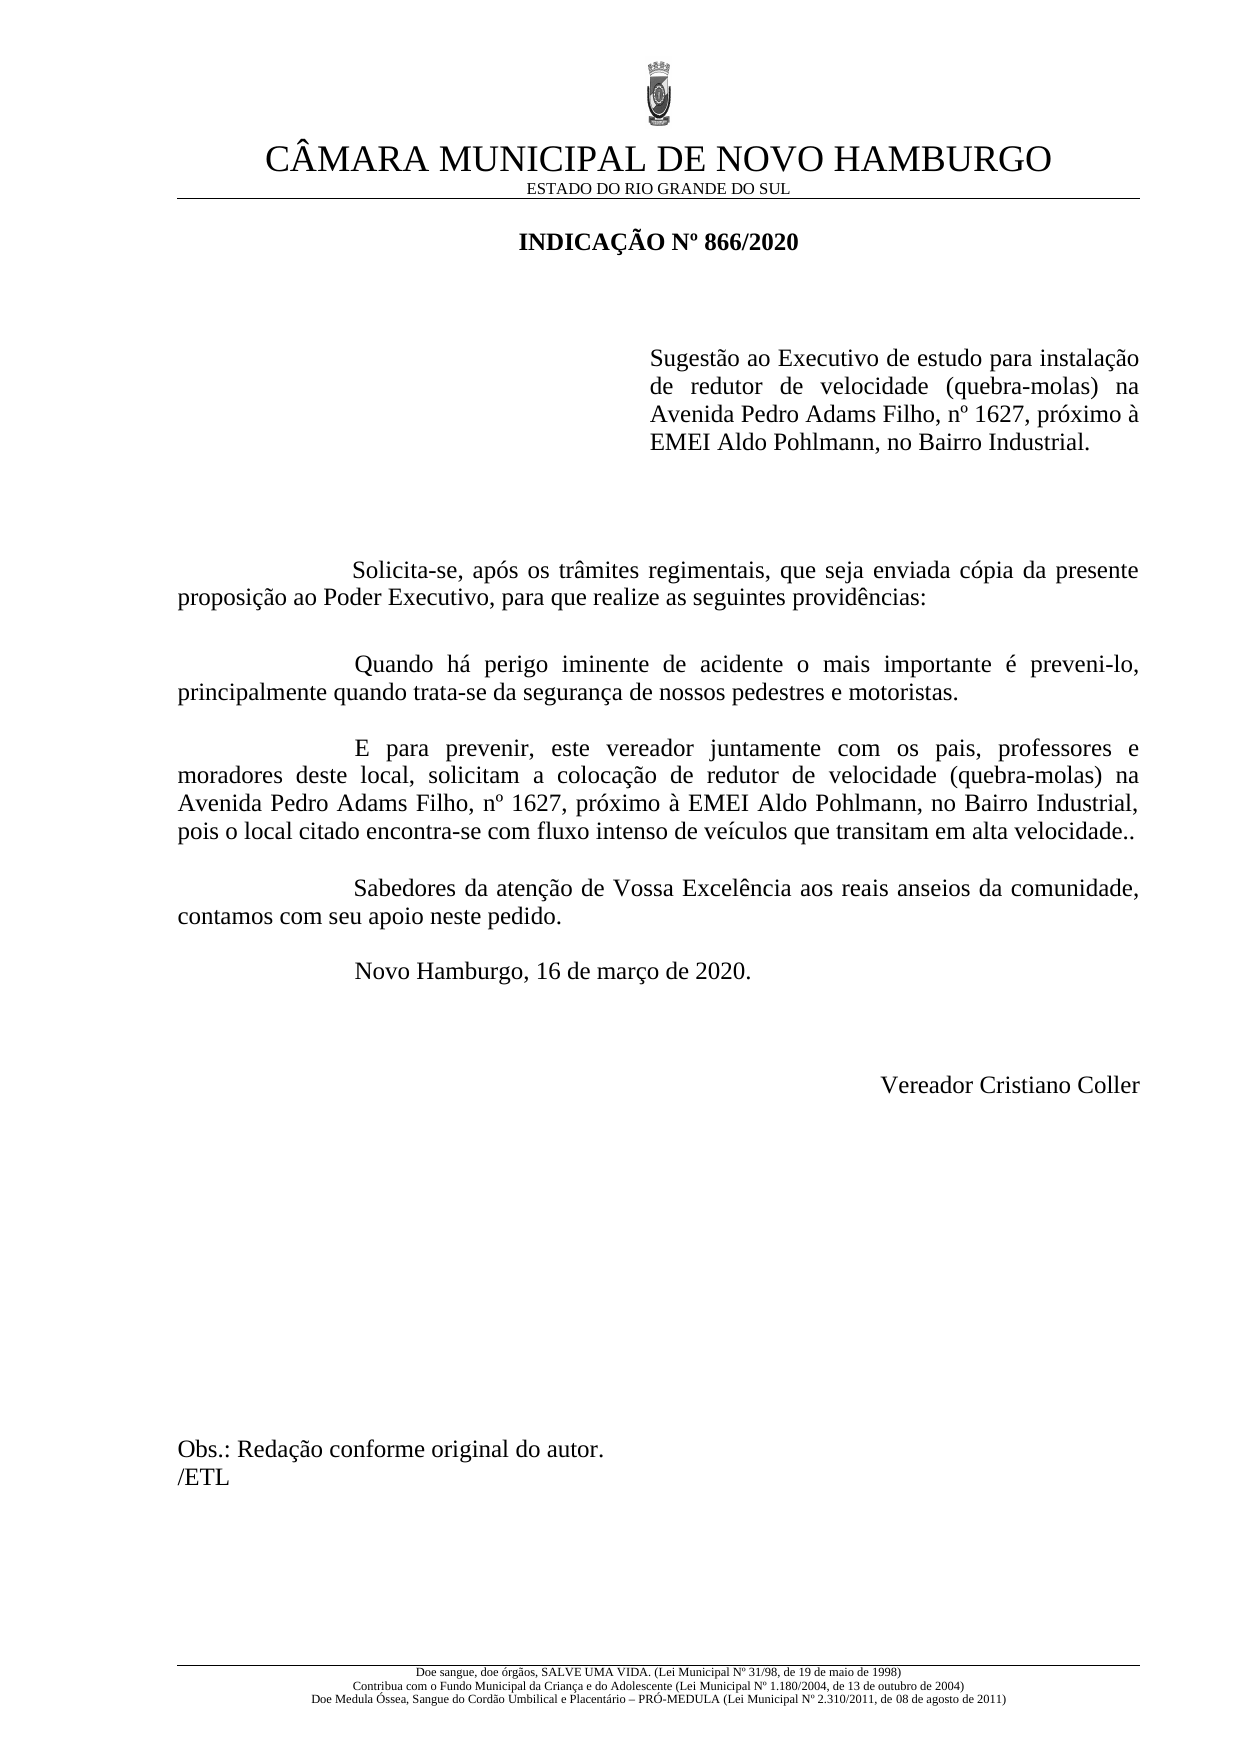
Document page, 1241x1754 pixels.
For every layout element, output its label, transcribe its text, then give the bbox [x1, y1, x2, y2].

text E para prevenir, este vereador juntamente com os pais, professores e moradores deste local, solicitam a colocação de redutor de velocidade (quebra-molas) na Avenida Pedro Adams Filho, nº 1627, próximo à EMEI Aldo Pohlmann, no Bairro Industrial, pois o local citado encontra-se com fluxo intenso de veículos que transitam em alta velocidade.. [177, 734, 1140, 844]
text Sugestão ao Executivo de estudo para instalação de redutor de velocidade (quebra-molas) na Avenida Pedro Adams Filho, nº 1627, próximo à EMEI Aldo Pohlmann, no Bairro Industrial. [649, 344, 1140, 455]
text Solicita-se, após os trâmites regimentais, que seja enviada cópia da presente proposição ao Poder Executivo, para que realize as seguintes providências: [177, 556, 1140, 611]
text Novo Hamburgo, 16 de março de 2020. [177, 957, 1140, 985]
text /ETL [177, 1463, 1140, 1491]
text Sabedores da atenção de Vossa Excelência aos reais anseios da comunidade, contamos com seu apoio neste pedido. [177, 874, 1140, 929]
text Quando há perigo iminente de acidente o mais importante é preveni-lo, principalmente quando trata-se da segurança de nossos pedestres e motoristas. [177, 651, 1140, 706]
text Vereador Cristiano Coller [177, 1072, 1140, 1099]
text Obs.: Redação conforme original do autor. [177, 1435, 1140, 1463]
text INDICAÇÃO Nº 866/2020 [177, 228, 1140, 256]
